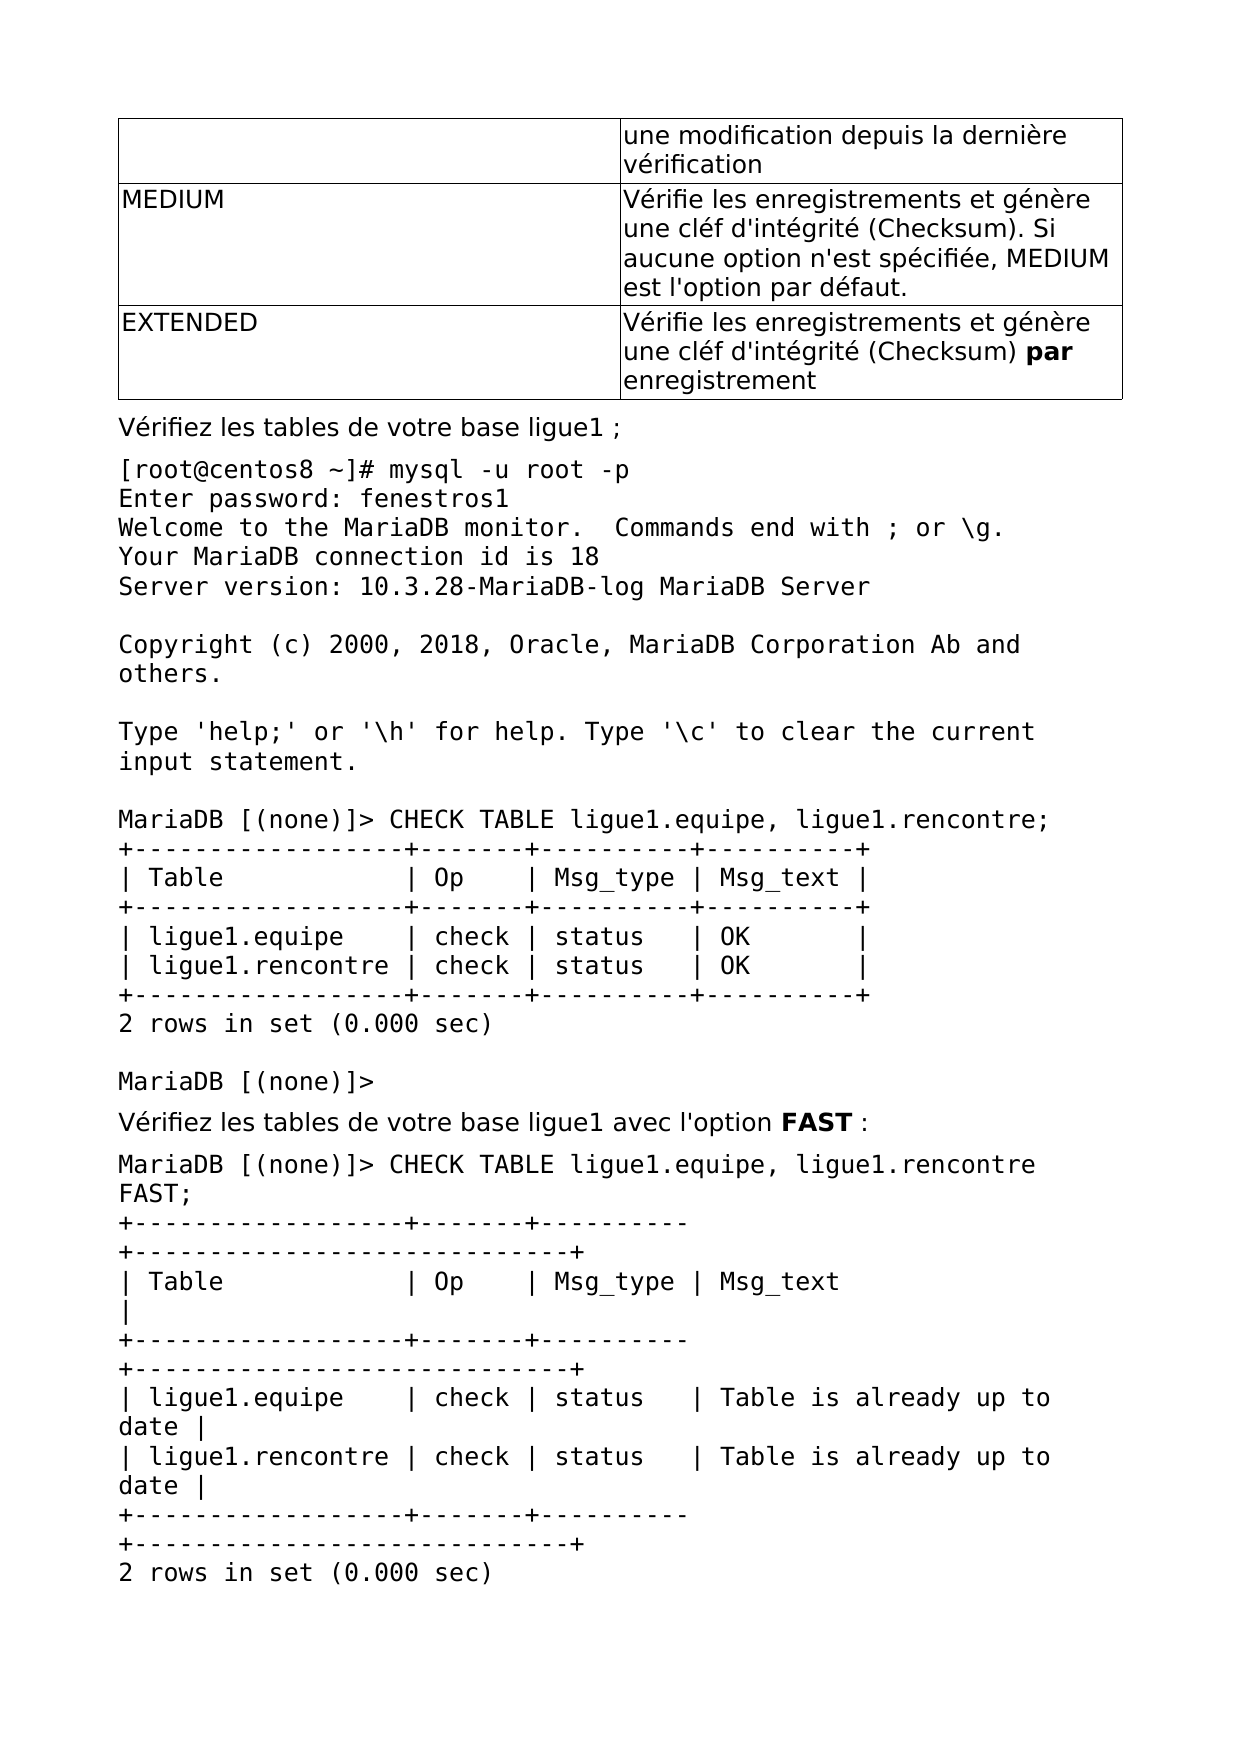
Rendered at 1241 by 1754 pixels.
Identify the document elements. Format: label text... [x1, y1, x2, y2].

text Vérifiez les tables de votre base ligue1 avec l'option FAST : [118, 1108, 1122, 1138]
table_cell MEDIUM [119, 184, 620, 305]
text [root@centos8 ~]# mysql -u root -p Enter password: fenestros1 Welcome to the MariaDB monitor. Commands end with ; or \g. Your MariaDB connection id is 18 Server version: 10.3.28-MariaDB-log MariaDB Server Copyright (c) 2000, 2018, Oracle, MariaDB Corporation Ab and others. Type 'help;' or '\h' for help. Type '\c' to clear the current input statement. MariaDB [(none)]> CHECK TABLE ligue1.equipe, ligue1.rencontre; +------------------+-------+----------+----------+ | Table | Op | Msg_type | Msg_text | +------------------+-------+----------+----------+ | ligue1.equipe | check | status | OK | | ligue1.rencontre | check | status | OK | +------------------+-------+----------+----------+ 2 rows in set (0.000 sec) MariaDB [(none)]> [118, 455, 1122, 1097]
table_cell une modification depuis la dernière vérification [621, 119, 1122, 182]
text Vérifiez les tables de votre base ligue1 ; [118, 413, 1122, 442]
table_cell [119, 119, 620, 182]
table_cell EXTENDED [119, 306, 620, 398]
table_cell Vérifie les enregistrements et génère une cléf d'intégrité (Checksum). Si aucune option n'est spécifiée, MEDIUM est l'option par défaut. [621, 184, 1122, 305]
table_cell Vérifie les enregistrements et génère une cléf d'intégrité (Checksum) par enregistrement [621, 306, 1122, 398]
text MariaDB [(none)]> CHECK TABLE ligue1.equipe, ligue1.rencontre FAST; +------------------+-------+----------+-----------------------------+ | Table | Op | Msg_type | Msg_text | +------------------+-------+----------+-----------------------------+ | ligue1.equipe | check | status | Table is already up to date | | ligue1.rencontre | check | status | Table is already up to date | +------------------+-------+----------+-----------------------------+ 2 rows in set (0.000 sec) [118, 1150, 1122, 1617]
